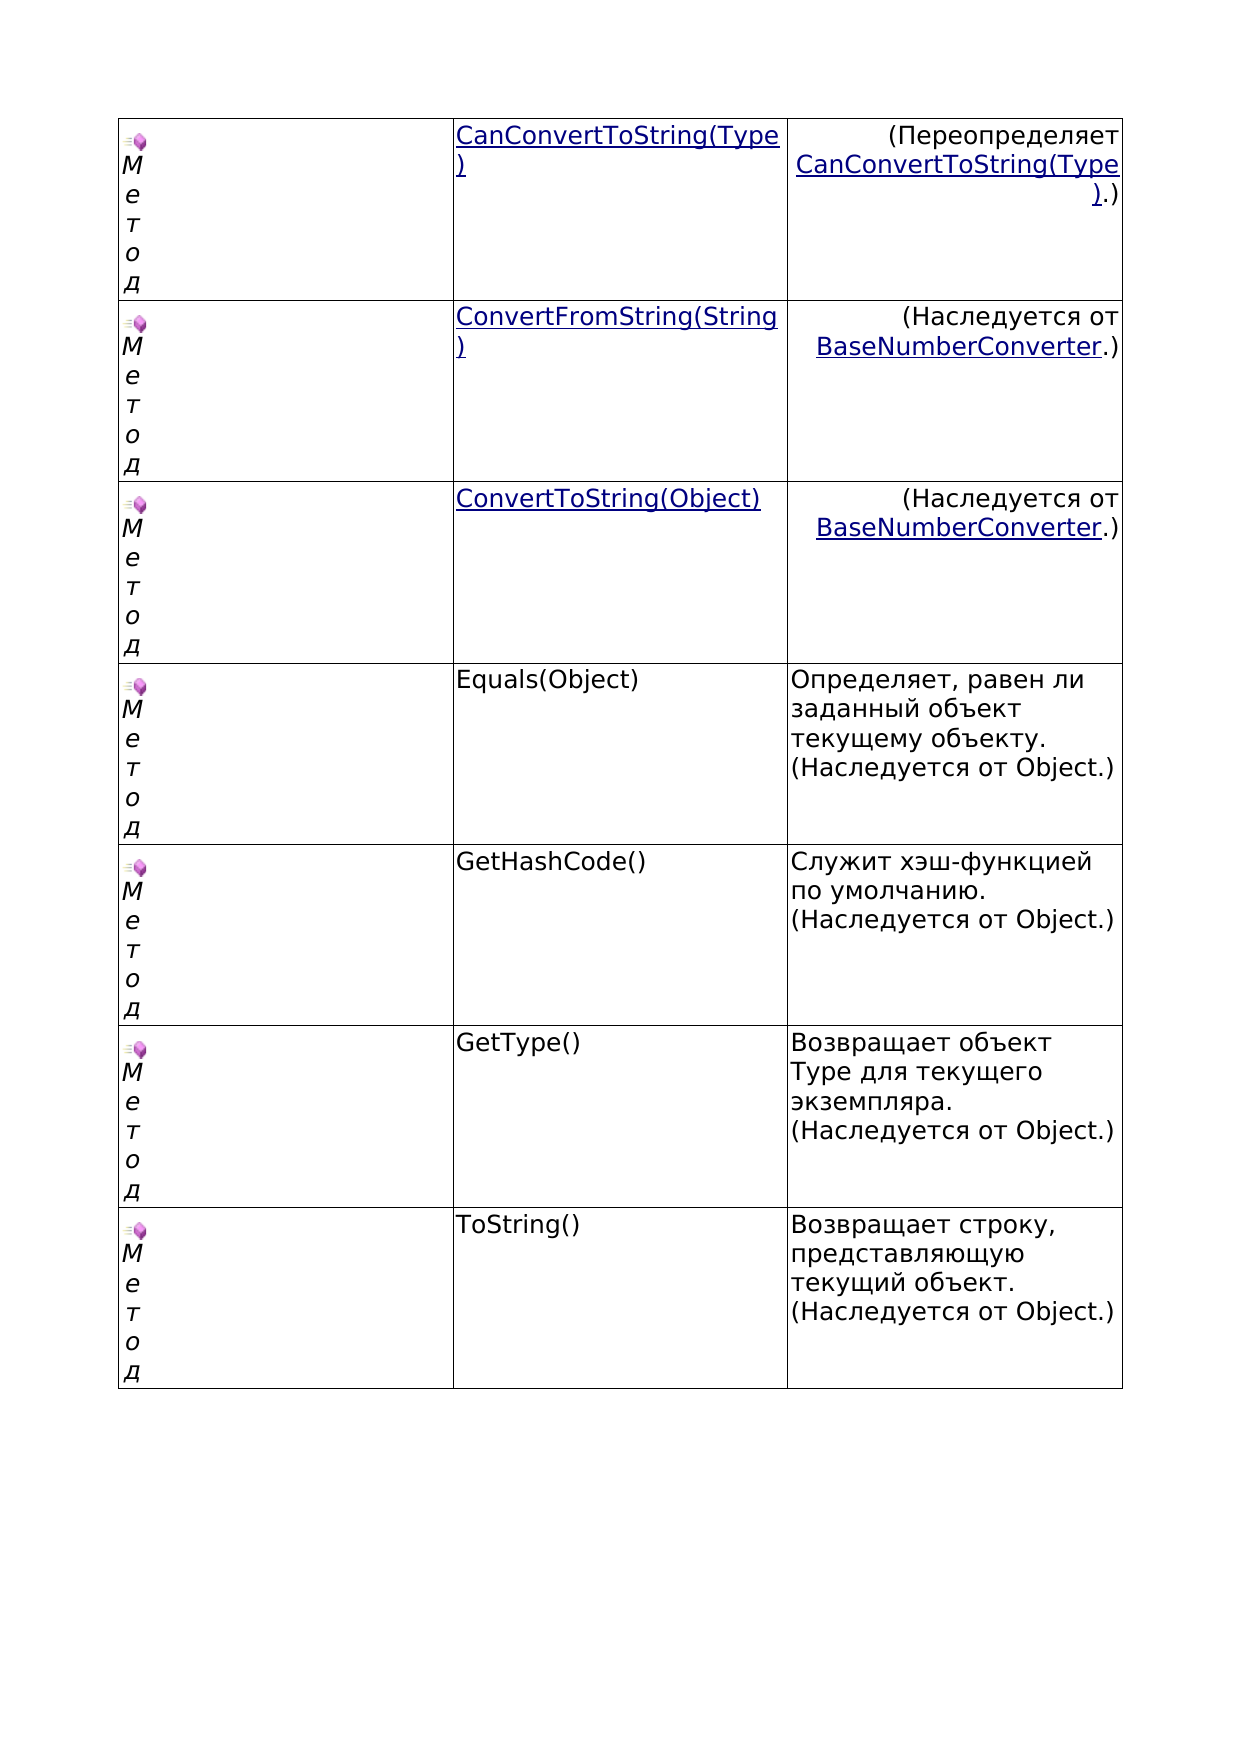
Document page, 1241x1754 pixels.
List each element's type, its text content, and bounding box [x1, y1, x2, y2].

table_cell [119, 482, 453, 662]
table_cell ConvertToString(Object) [454, 482, 787, 662]
table_cell [119, 845, 453, 1025]
picture [121, 1041, 147, 1059]
table_cell GetHashCode() [454, 845, 787, 1025]
picture [121, 315, 147, 333]
table_cell [119, 119, 453, 299]
table_cell CanConvertToString(Type) [454, 119, 787, 299]
table_cell Служит хэш-функцией по умолчанию. (Наследуется от Object.) [788, 845, 1122, 1025]
picture [121, 496, 147, 514]
picture [121, 678, 147, 696]
table_cell (Наследуется от BaseNumberConverter.) [788, 301, 1122, 481]
table_cell Определяет, равен ли заданный объект текущему объекту. (Наследуется от Object.) [788, 664, 1122, 844]
table_cell [119, 664, 453, 844]
table_cell (Наследуется от BaseNumberConverter.) [788, 482, 1122, 662]
table_cell ToString() [454, 1208, 787, 1388]
table_cell Equals(Object) [454, 664, 787, 844]
table_cell ConvertFromString(String) [454, 301, 787, 481]
picture [121, 859, 147, 877]
table_cell [119, 1208, 453, 1388]
table_cell Возвращает строку, представляющую текущий объект. (Наследуется от Object.) [788, 1208, 1122, 1388]
table_cell [119, 1026, 453, 1207]
table_cell Возвращает объект Type для текущего экземпляра. (Наследуется от Object.) [788, 1026, 1122, 1207]
table_cell (Переопределяет CanConvertToString(Type).) [788, 119, 1122, 299]
table_cell [119, 301, 453, 481]
picture [121, 1222, 147, 1240]
picture [121, 133, 147, 151]
table_cell GetType() [454, 1026, 787, 1207]
